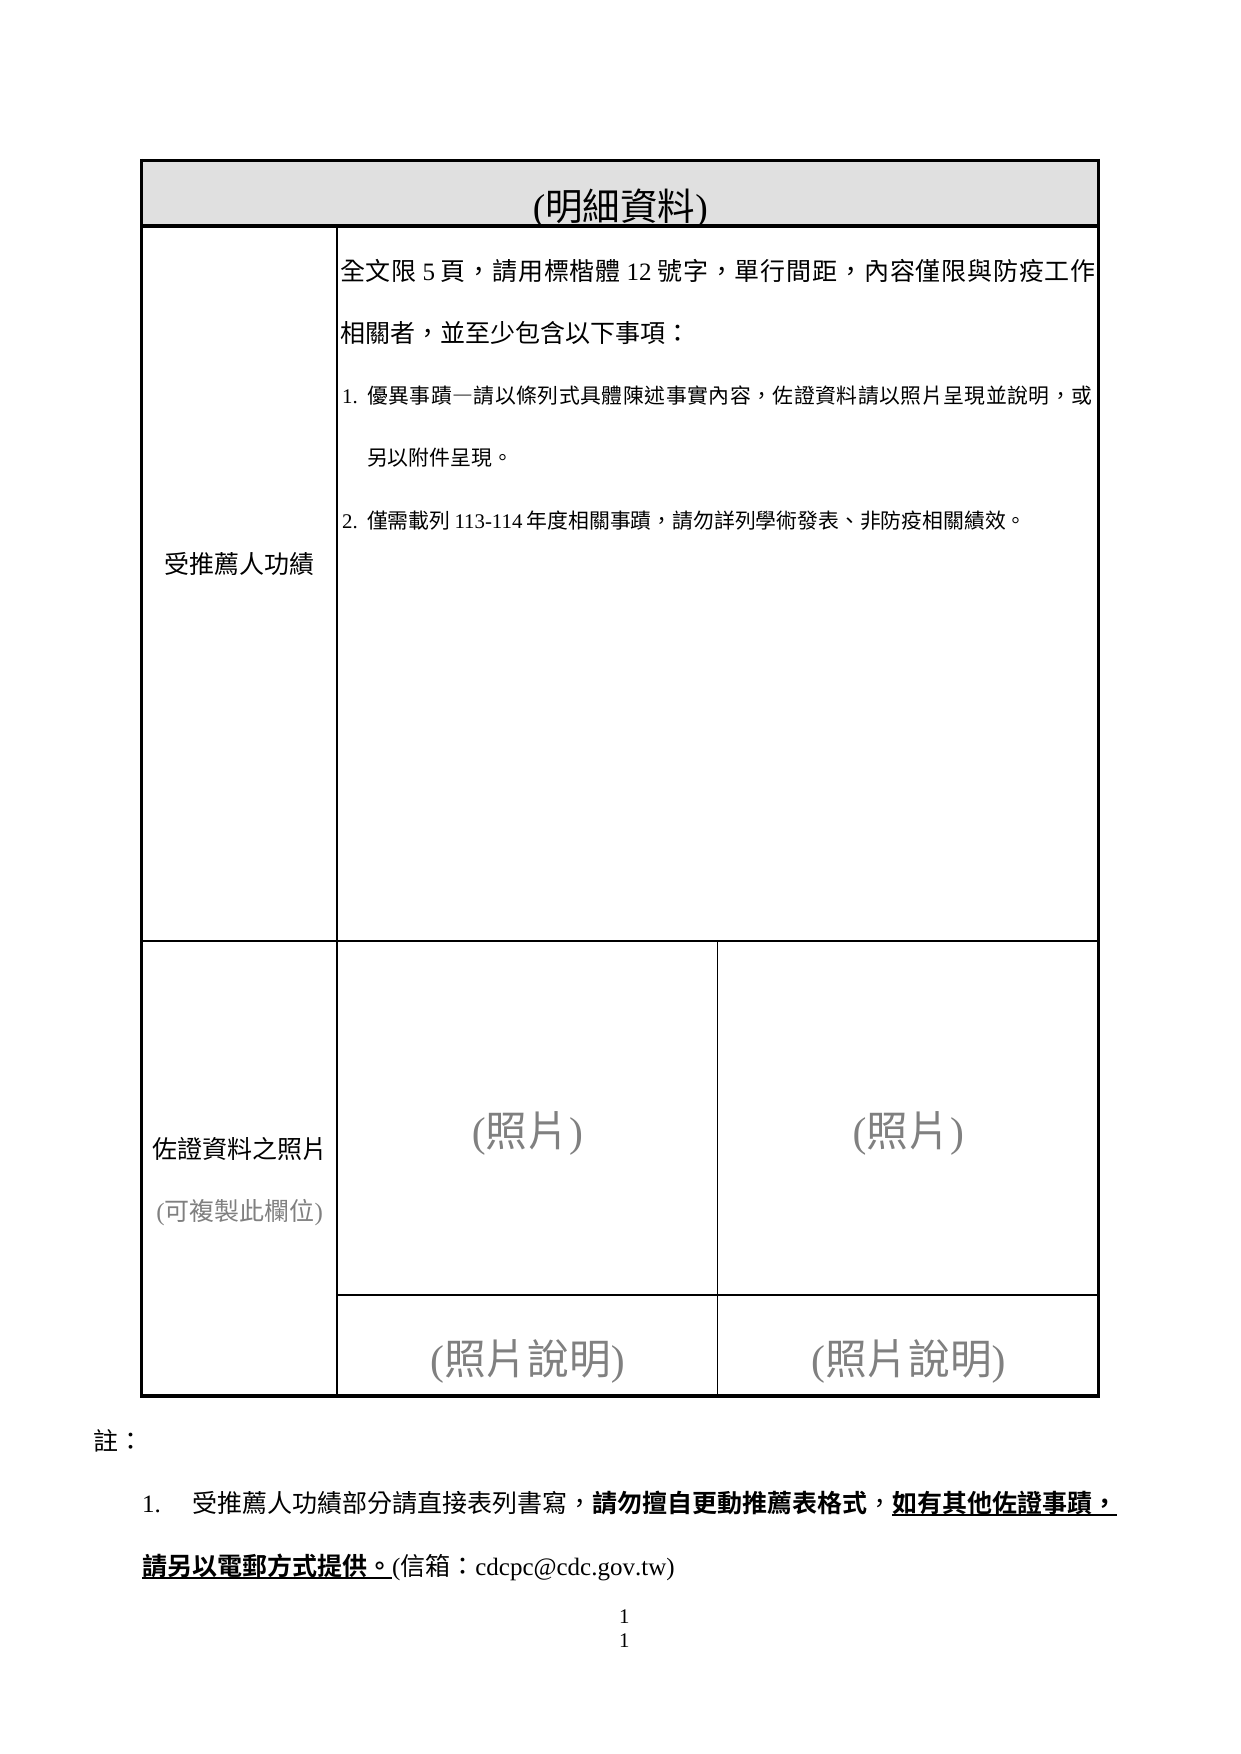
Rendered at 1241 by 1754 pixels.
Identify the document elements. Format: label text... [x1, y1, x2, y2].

table_cell 佐證資料之照片 (可複製此欄位) [143, 942, 336, 1394]
list 受推薦人功績部分請直接表列書寫，請勿擅自更動推薦表格式，如有其他佐證事蹟，請另以電郵方式提供。(信箱：cdcpc@cdc.gov.tw) [142, 1460, 1131, 1585]
table_cell (照片說明) [338, 1296, 717, 1394]
table_cell (照片) [718, 942, 1097, 1294]
text 註： [94, 1397, 1098, 1460]
table_cell 受推薦人功績 [143, 228, 336, 940]
table_cell (照片說明) [718, 1296, 1097, 1394]
table_cell (照片) [338, 942, 717, 1294]
table_cell 全文限5頁，請用標楷體12號字，單行間距，內容僅限與防疫工作相關者，並至少包含以下事項： 優異事蹟—請以條列式具體陳述事實內容，佐證資料請以照片呈現並說明，或另以附件呈現。 僅需載列113-114年度相關事蹟，請勿詳列學術發表、非防疫相關績效。 [338, 228, 1097, 940]
table_header (明細資料) [143, 162, 1097, 224]
